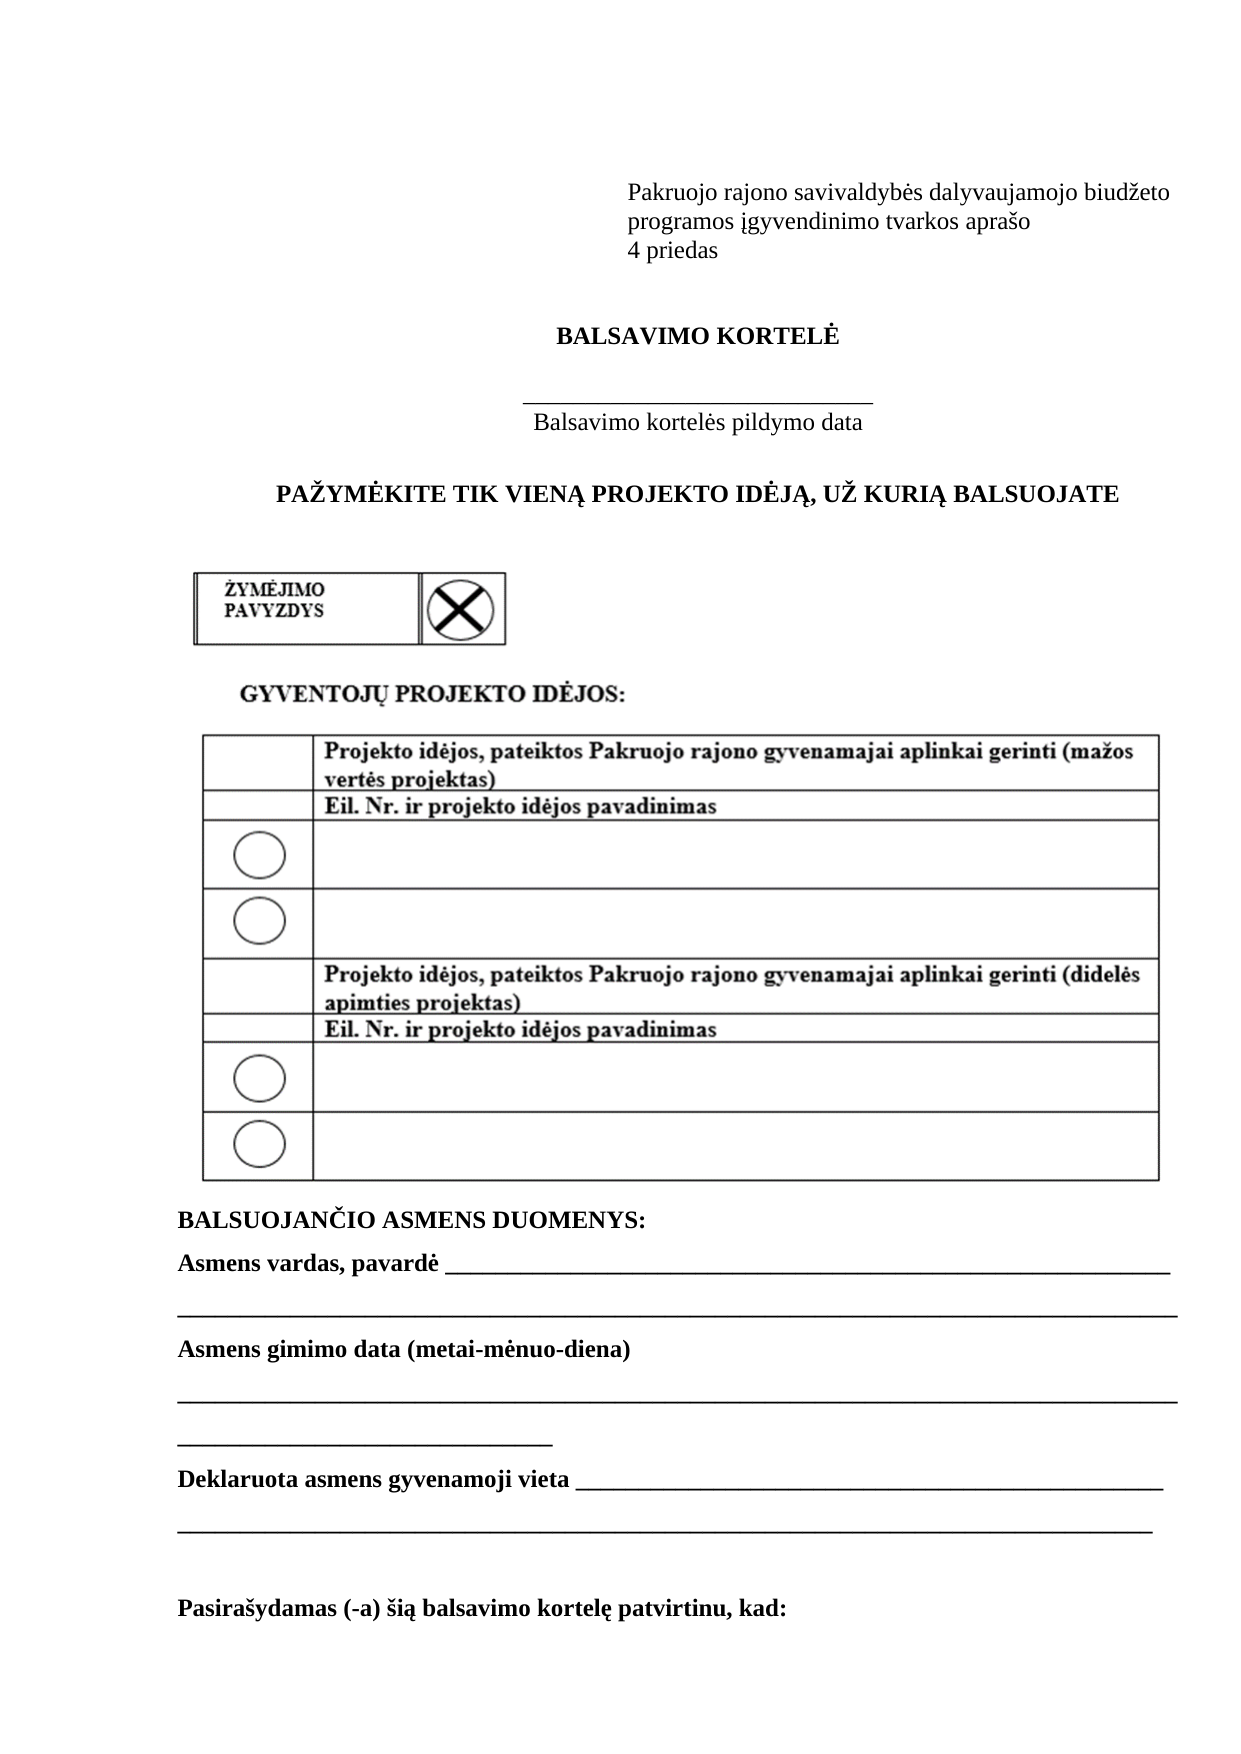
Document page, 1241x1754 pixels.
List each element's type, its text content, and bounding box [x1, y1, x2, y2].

text Asmens gimimo data (metai-mėnuo-diena) ________________________________________________________________________________ [177, 1334, 1181, 1406]
text PAŽYMĖKITE TIK VIENĄ PROJEKTO IDĖJĄ, UŽ KURIĄ BALSUOJATE [215, 479, 1181, 508]
text BALSAVIMO KORTELĖ [215, 321, 1181, 350]
text Pakruojo rajono savivaldybės dalyvaujamojo biudžeto [627, 177, 1181, 206]
text programos įgyvendinimo tvarkos aprašo [627, 206, 1181, 235]
text BALSUOJANČIO ASMENS DUOMENYS: [177, 1205, 1181, 1234]
text Asmens vardas, pavardė __________________________________________________________ [177, 1248, 1181, 1277]
text Pasirašydamas (-a) šią balsavimo kortelę patvirtinu, kad: [177, 1593, 1181, 1622]
text ______________________________ [177, 1421, 1181, 1449]
text Balsavimo kortelės pildymo data [215, 407, 1181, 436]
text 4 priedas [627, 235, 1181, 263]
text Deklaruota asmens gyvenamoji vieta _______________________________________________ [177, 1464, 1181, 1492]
text ____________________________ [215, 378, 1181, 407]
text ______________________________________________________________________________ [177, 1507, 1181, 1536]
text ________________________________________________________________________________ [177, 1291, 1181, 1320]
